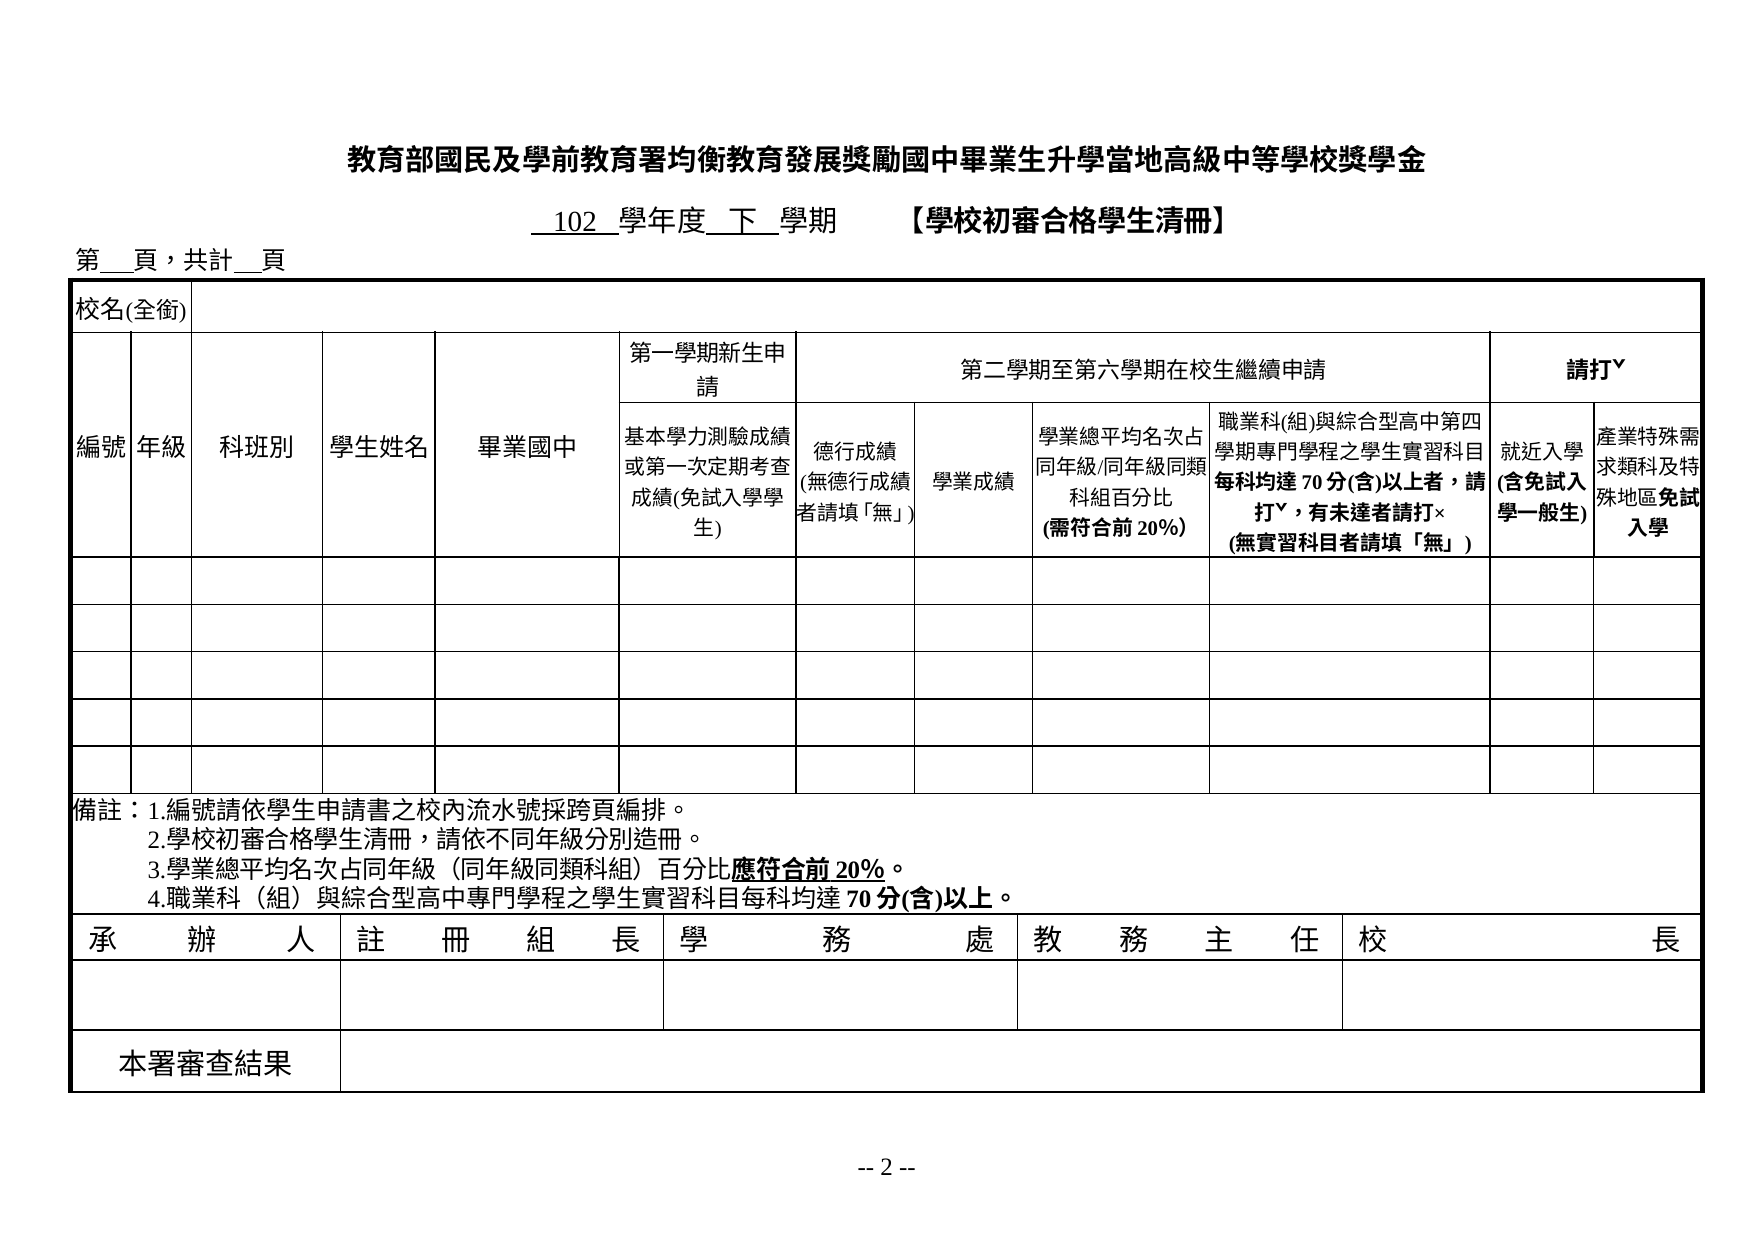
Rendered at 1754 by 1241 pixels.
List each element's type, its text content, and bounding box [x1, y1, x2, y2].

table_cell 產業特殊需求類科及特殊地區免試入學 [1595, 403, 1700, 556]
table_cell [132, 747, 191, 793]
table_cell [323, 605, 434, 651]
table_cell [1491, 700, 1593, 745]
table_cell 註冊組長 [341, 915, 663, 959]
table_cell [323, 558, 434, 603]
table_cell 編號 [73, 333, 130, 556]
table_cell [1594, 652, 1700, 698]
text 第 頁，共計 頁 [75, 240, 1698, 277]
table_cell [1594, 747, 1700, 793]
table_cell [73, 747, 130, 793]
table_cell [1033, 652, 1209, 698]
table_cell 就近入學 (含免試入學一般生) [1491, 403, 1593, 556]
table_cell 本署審查結果 [73, 1031, 340, 1091]
table_cell [915, 605, 1032, 651]
table_cell [1033, 747, 1209, 793]
table_cell [1210, 700, 1489, 745]
table_cell 學業成績 [915, 403, 1032, 556]
table_cell [1210, 605, 1489, 651]
table_cell 學業總平均名次占同年級/同年級同類科組百分比 (需符合前20％） [1033, 403, 1209, 556]
table_cell [620, 652, 795, 698]
table_cell [797, 558, 914, 603]
table_cell [620, 747, 795, 793]
table_cell [73, 652, 130, 698]
table_cell [1033, 700, 1209, 745]
table_cell [436, 605, 618, 651]
table_cell [341, 961, 663, 1029]
table_cell [1210, 747, 1489, 793]
table_cell 學務處 [664, 915, 1017, 959]
table_cell [1018, 961, 1342, 1029]
table_cell [192, 558, 322, 603]
table_cell 校長 [1343, 915, 1700, 959]
table_cell [132, 700, 191, 745]
table_cell 德行成績 (無德行成績者請填「無」) [797, 403, 914, 556]
table_cell [797, 747, 914, 793]
table_cell [436, 700, 618, 745]
text 教育部國民及學前教育署均衡教育發展獎勵國中畢業生升學當地高級中等學校獎學金 [75, 137, 1698, 179]
table_cell [1033, 605, 1209, 651]
table_cell 職業科(組)與綜合型高中第四學期專門學程之學生實習科目每科均達70分(含)以上者，請打ˇ，有未達者請打× (無實習科目者請填「無」) [1210, 403, 1489, 556]
table_cell 請打ˇ [1491, 333, 1700, 402]
table_cell 第一學期新生申請 [620, 333, 795, 402]
table_cell [73, 605, 130, 651]
table_cell [1491, 652, 1593, 698]
table_cell [1594, 558, 1700, 603]
table_cell 年級 [132, 333, 191, 556]
table_cell [915, 652, 1032, 698]
table_cell [1594, 605, 1700, 651]
table_cell 教務主任 [1018, 915, 1342, 959]
table_cell [323, 652, 434, 698]
table_cell [192, 605, 322, 651]
table_cell [192, 652, 322, 698]
table_cell [73, 700, 130, 745]
table_cell [1343, 961, 1700, 1029]
table_cell 基本學力測驗成績 或第一次定期考查成績(免試入學學生) [620, 403, 795, 556]
table_cell 畢業國中 [436, 333, 619, 556]
table_header [192, 282, 1700, 331]
table_cell 承辦人 [73, 915, 340, 959]
table_cell [192, 747, 322, 793]
table_cell [1491, 747, 1593, 793]
table_cell [323, 700, 434, 745]
table_cell [797, 652, 914, 698]
table_cell [797, 605, 914, 651]
table_cell [73, 558, 130, 603]
text 102 學年度 下 學期 【學校初審合格學生清冊】 [75, 198, 1698, 240]
table_cell [132, 652, 191, 698]
table_cell [915, 700, 1032, 745]
table_cell [73, 961, 340, 1029]
table_cell [620, 700, 795, 745]
table_cell [436, 747, 618, 793]
table_cell 備註：1.編號請依學生申請書之校內流水號採跨頁編排。 2.學校初審合格學生清冊，請依不同年級分別造冊。 3.學業總平均名次占同年級（同年級同類科組）百分比應符合前20％。 4.職業科（組）與綜合型高中專門學程之學生實習科目每科均達70分(含)以上。 [73, 794, 1700, 913]
table_cell [1210, 558, 1489, 603]
table_cell [323, 747, 434, 793]
table_cell [132, 558, 191, 603]
table_cell [915, 558, 1032, 603]
table_cell [132, 605, 191, 651]
table_cell [664, 961, 1017, 1029]
table_cell [1491, 558, 1593, 603]
table_cell [192, 700, 322, 745]
table_cell [620, 558, 795, 603]
table_cell [1033, 558, 1209, 603]
table_cell [915, 747, 1032, 793]
table_cell 學生姓名 [323, 333, 434, 556]
table_cell 第二學期至第六學期在校生繼續申請 [797, 333, 1489, 402]
table_cell 科班別 [192, 333, 322, 556]
table_cell [436, 558, 618, 603]
table_cell [1594, 700, 1700, 745]
table_cell [620, 605, 795, 651]
table_cell [797, 700, 914, 745]
table_cell [436, 652, 618, 698]
table_header 校名(全銜) [73, 282, 191, 331]
table_cell [341, 1031, 1700, 1091]
table_cell [1210, 652, 1489, 698]
table_cell [1491, 605, 1593, 651]
